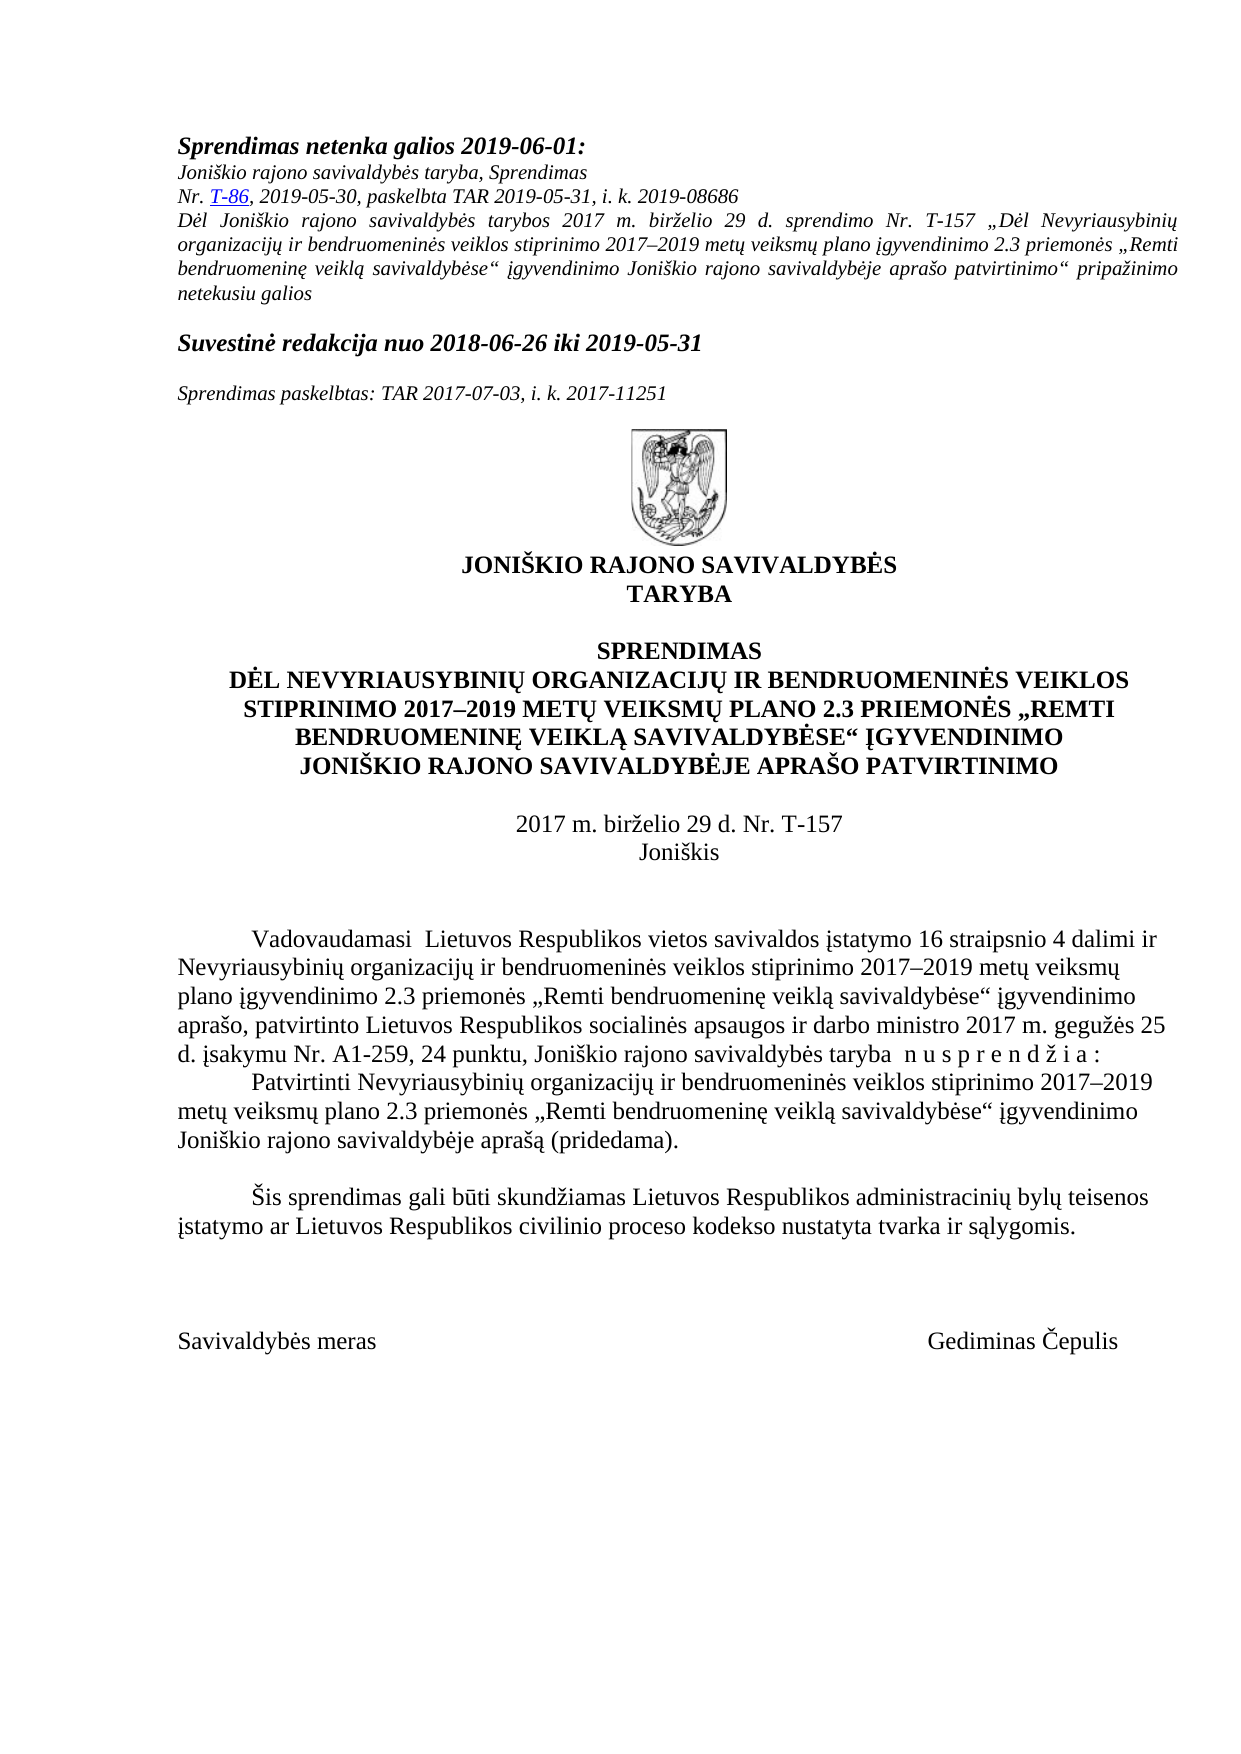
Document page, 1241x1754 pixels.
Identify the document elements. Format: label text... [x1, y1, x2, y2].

text Savivaldybės meras Gediminas Čepulis [177, 1326, 1181, 1355]
text Joniškio rajono savivaldybės taryba, Sprendimas [177, 160, 1181, 184]
text dėl NEVYRIAUSYBINIŲ ORGANIZACIJŲ IR BENDRUOMENINĖS VEIKLOS STIPRINIMO 2017–2019 METŲ VEIKSMŲ PLANO 2.3 PRIEMONĖS „REMTI BENDRUOMENINĘ VEIKLĄ SAVIVALDYBĖSE“ įgyvendinimo [177, 665, 1181, 751]
text Joniškio rajono savivaldybės [177, 550, 1181, 579]
text 2017 m. birželio 29 d. Nr. T-157 [177, 809, 1181, 837]
text Dėl Joniškio rajono savivaldybės tarybos 2017 m. birželio 29 d. sprendimo Nr. T-157 „Dėl Nevyriausybinių organizacijų ir bendruomeninės veiklos stiprinimo 2017–2019 metų veiksmų plano įgyvendinimo 2.3 priemonės „Remti bendruomeninę veiklą savivaldybėse“ įgyvendinimo Joniškio rajono savivaldybėje aprašo patvirtinimo“ pripažinimo netekusiu galios [177, 208, 1181, 304]
text Patvirtinti Nevyriausybinių organizacijų ir bendruomeninės veiklos stiprinimo 2017–2019 metų veiksmų plano 2.3 priemonės „Remti bendruomeninę veiklą savivaldybėse“ įgyvendinimo Joniškio rajono savivaldybėje aprašą (pridedama). [177, 1067, 1181, 1154]
text Vadovaudamasi Lietuvos Respublikos vietos savivaldos įstatymo 16 straipsnio 4 dalimi ir Nevyriausybinių organizacijų ir bendruomeninės veiklos stiprinimo 2017–2019 metų veiksmų plano įgyvendinimo 2.3 priemonės „Remti bendruomeninę veiklą savivaldybėse“ įgyvendinimo aprašo, patvirtinto Lietuvos Respublikos socialinės apsaugos ir darbo ministro 2017 m. gegužės 25 d. įsakymu Nr. A1-259, 24 punktu, Joniškio rajono savivaldybės taryba nusprendžia: [177, 924, 1181, 1067]
text joniškio rajono SAVIVALDYBĖJE APRAŠo patvirtinimo [177, 751, 1181, 780]
text Sprendimas netenka galios 2019-06-01: [177, 131, 1181, 160]
text Nr. T-86, 2019-05-30, paskelbta TAR 2019-05-31, i. k. 2019-08686 [177, 184, 1181, 208]
text Suvestinė redakcija nuo 2018-06-26 iki 2019-05-31 [177, 328, 1181, 357]
text Sprendimas paskelbtas: TAR 2017-07-03, i. k. 2017-11251 [177, 381, 1181, 405]
text SPRENDIMAS [177, 636, 1181, 665]
text Joniškis [177, 837, 1181, 866]
text Šis sprendimas gali būti skundžiamas Lietuvos Respublikos administracinių bylų teisenos įstatymo ar Lietuvos Respublikos civilinio proceso kodekso nustatyta tvarka ir sąlygomis. [177, 1182, 1181, 1240]
text TARYBA [177, 579, 1181, 607]
